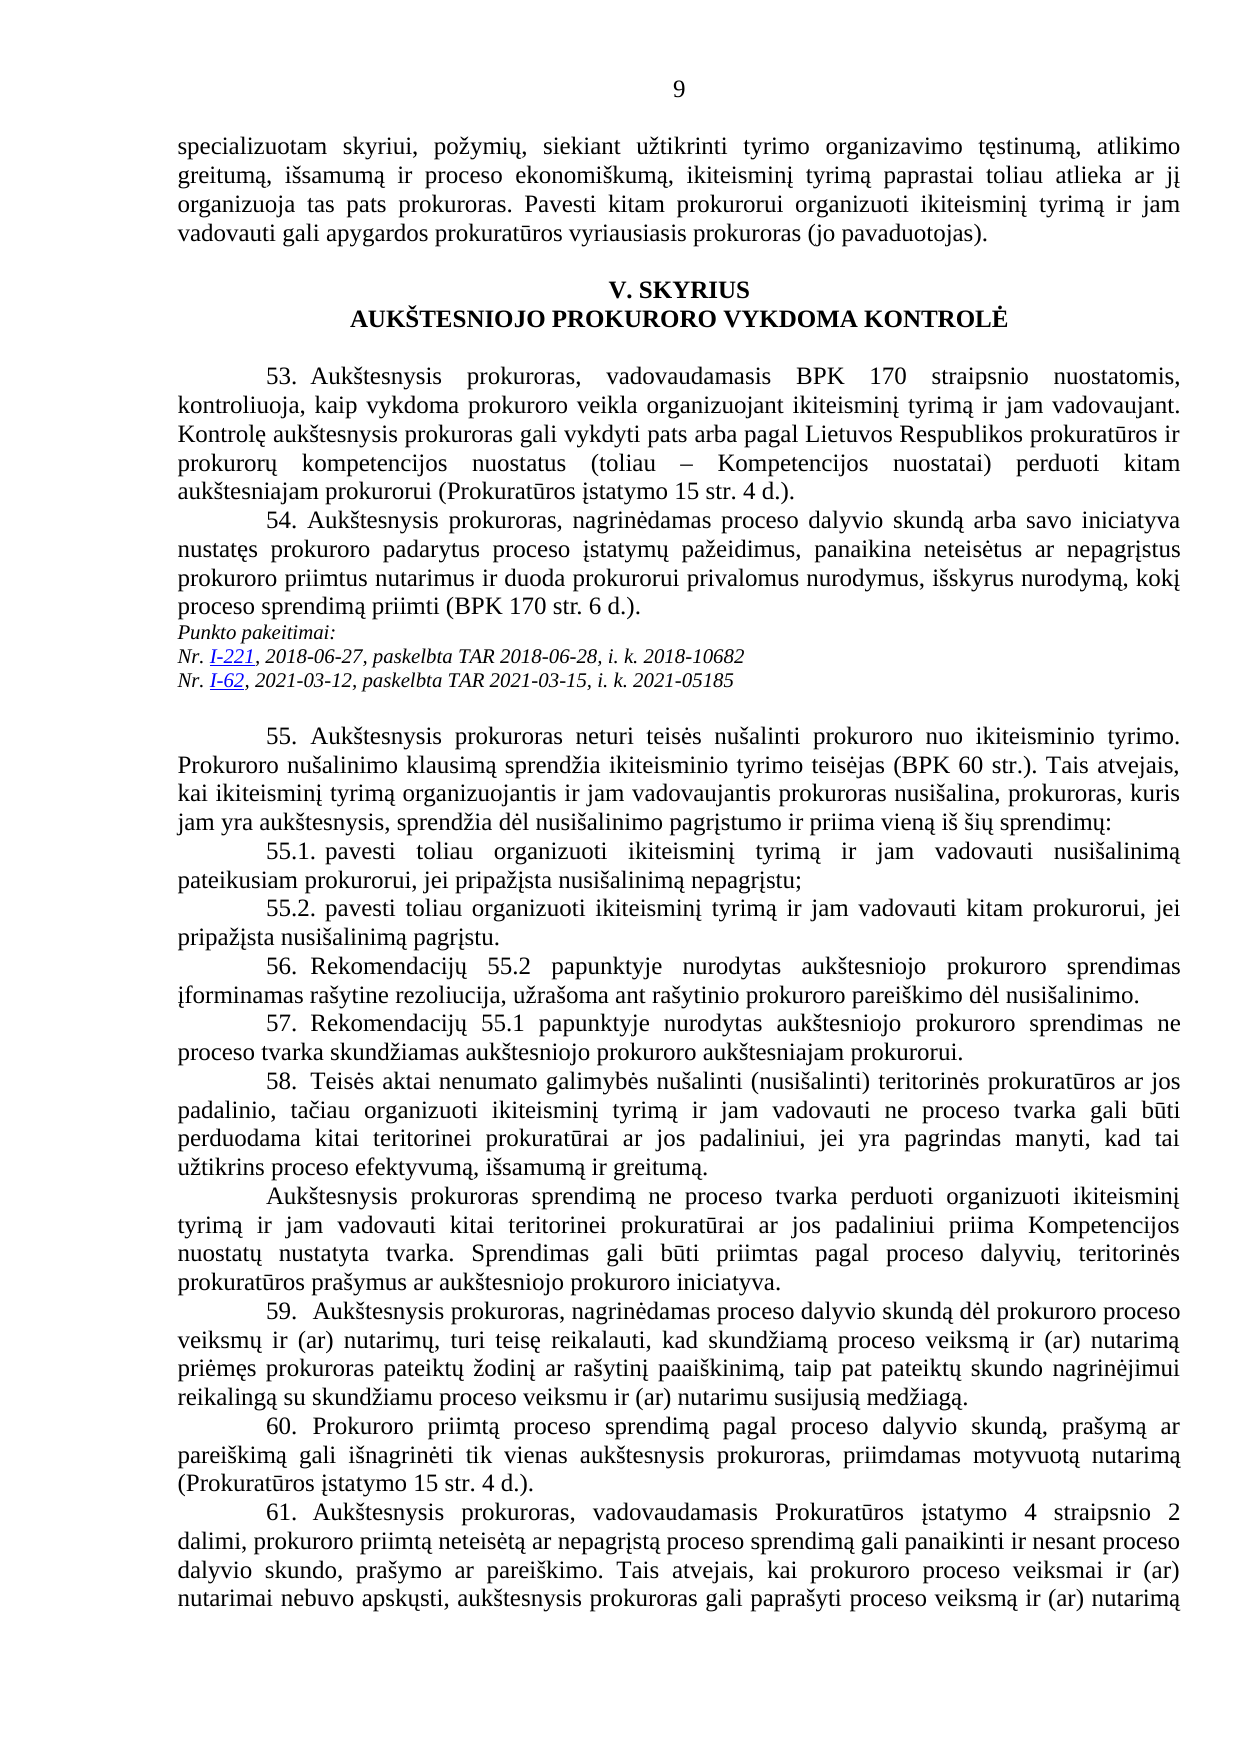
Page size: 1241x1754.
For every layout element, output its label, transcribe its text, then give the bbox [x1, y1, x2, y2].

text 57. Rekomendacijų 55.1 papunktyje nurodytas aukštesniojo prokuroro sprendimas ne proceso tvarka skundžiamas aukštesniojo prokuroro aukštesniajam prokurorui. [177, 1008, 1181, 1066]
text 53. Aukštesnysis prokuroras, vadovaudamasis BPK 170 straipsnio nuostatomis, kontroliuoja, kaip vykdoma prokuroro veikla organizuojant ikiteisminį tyrimą ir jam vadovaujant. Kontrolę aukštesnysis prokuroras gali vykdyti pats arba pagal Lietuvos Respublikos prokuratūros ir prokurorų kompetencijos nuostatus (toliau – Kompetencijos nuostatai) perduoti kitam aukštesniajam prokurorui (Prokuratūros įstatymo 15 str. 4 d.). [177, 361, 1181, 505]
text 54. Aukštesnysis prokuroras, nagrinėdamas proceso dalyvio skundą arba savo iniciatyva nustatęs prokuroro padarytus proceso įstatymų pažeidimus, panaikina neteisėtus ar nepagrįstus prokuroro priimtus nutarimus ir duoda prokurorui privalomus nurodymus, išskyrus nurodymą, kokį proceso sprendimą priimti (BPK 170 str. 6 d.). [177, 505, 1181, 620]
text 55.1. pavesti toliau organizuoti ikiteisminį tyrimą ir jam vadovauti nusišalinimą pateikusiam prokurorui, jei pripažįsta nusišalinimą nepagrįstu; [177, 836, 1181, 893]
text 59. Aukštesnysis prokuroras, nagrinėdamas proceso dalyvio skundą dėl prokuroro proceso veiksmų ir (ar) nutarimų, turi teisę reikalauti, kad skundžiamą proceso veiksmą ir (ar) nutarimą priėmęs prokuroras pateiktų žodinį ar rašytinį paaiškinimą, taip pat pateiktų skundo nagrinėjimui reikalingą su skundžiamu proceso veiksmu ir (ar) nutarimu susijusią medžiagą. [177, 1296, 1181, 1411]
text AUKŠTESNIOJO PROKURORO VYKDOMA KONTROLĖ [177, 304, 1181, 333]
text Punkto pakeitimai: [177, 620, 1181, 644]
text 56. Rekomendacijų 55.2 papunktyje nurodytas aukštesniojo prokuroro sprendimas įforminamas rašytine rezoliucija, užrašoma ant rašytinio prokuroro pareiškimo dėl nusišalinimo. [177, 951, 1181, 1008]
text V. SKYRIUS [177, 275, 1181, 304]
text 58. Teisės aktai nenumato galimybės nušalinti (nusišalinti) teritorinės prokuratūros ar jos padalinio, tačiau organizuoti ikiteisminį tyrimą ir jam vadovauti ne proceso tvarka gali būti perduodama kitai teritorinei prokuratūrai ar jos padaliniui, jei yra pagrindas manyti, kad tai užtikrins proceso efektyvumą, išsamumą ir greitumą. [177, 1066, 1181, 1181]
text 61. Aukštesnysis prokuroras, vadovaudamasis Prokuratūros įstatymo 4 straipsnio 2 dalimi, prokuroro priimtą neteisėtą ar nepagrįstą proceso sprendimą gali panaikinti ir nesant proceso dalyvio skundo, prašymo ar pareiškimo. Tais atvejais, kai prokuroro proceso veiksmai ir (ar) nutarimai nebuvo apskųsti, aukštesnysis prokuroras gali paprašyti proceso veiksmą ir (ar) nutarimą [177, 1497, 1181, 1612]
text 55. Aukštesnysis prokuroras neturi teisės nušalinti prokuroro nuo ikiteisminio tyrimo. Prokuroro nušalinimo klausimą sprendžia ikiteisminio tyrimo teisėjas (BPK 60 str.). Tais atvejais, kai ikiteisminį tyrimą organizuojantis ir jam vadovaujantis prokuroras nusišalina, prokuroras, kuris jam yra aukštesnysis, sprendžia dėl nusišalinimo pagrįstumo ir priima vieną iš šių sprendimų: [177, 721, 1181, 836]
text Nr. I-221, 2018-06-27, paskelbta TAR 2018-06-28, i. k. 2018-10682 [177, 644, 1181, 668]
text specializuotam skyriui, požymių, siekiant užtikrinti tyrimo organizavimo tęstinumą, atlikimo greitumą, išsamumą ir proceso ekonomiškumą, ikiteisminį tyrimą paprastai toliau atlieka ar jį organizuoja tas pats prokuroras. Pavesti kitam prokurorui organizuoti ikiteisminį tyrimą ir jam vadovauti gali apygardos prokuratūros vyriausiasis prokuroras (jo pavaduotojas). [177, 131, 1181, 246]
text 55.2. pavesti toliau organizuoti ikiteisminį tyrimą ir jam vadovauti kitam prokurorui, jei pripažįsta nusišalinimą pagrįstu. [177, 893, 1181, 951]
text Nr. I-62, 2021-03-12, paskelbta TAR 2021-03-15, i. k. 2021-05185 [177, 668, 1181, 692]
text 60. Prokuroro priimtą proceso sprendimą pagal proceso dalyvio skundą, prašymą ar pareiškimą gali išnagrinėti tik vienas aukštesnysis prokuroras, priimdamas motyvuotą nutarimą (Prokuratūros įstatymo 15 str. 4 d.). [177, 1411, 1181, 1497]
text Aukštesnysis prokuroras sprendimą ne proceso tvarka perduoti organizuoti ikiteisminį tyrimą ir jam vadovauti kitai teritorinei prokuratūrai ar jos padaliniui priima Kompetencijos nuostatų nustatyta tvarka. Sprendimas gali būti priimtas pagal proceso dalyvių, teritorinės prokuratūros prašymus ar aukštesniojo prokuroro iniciatyva. [177, 1181, 1181, 1296]
